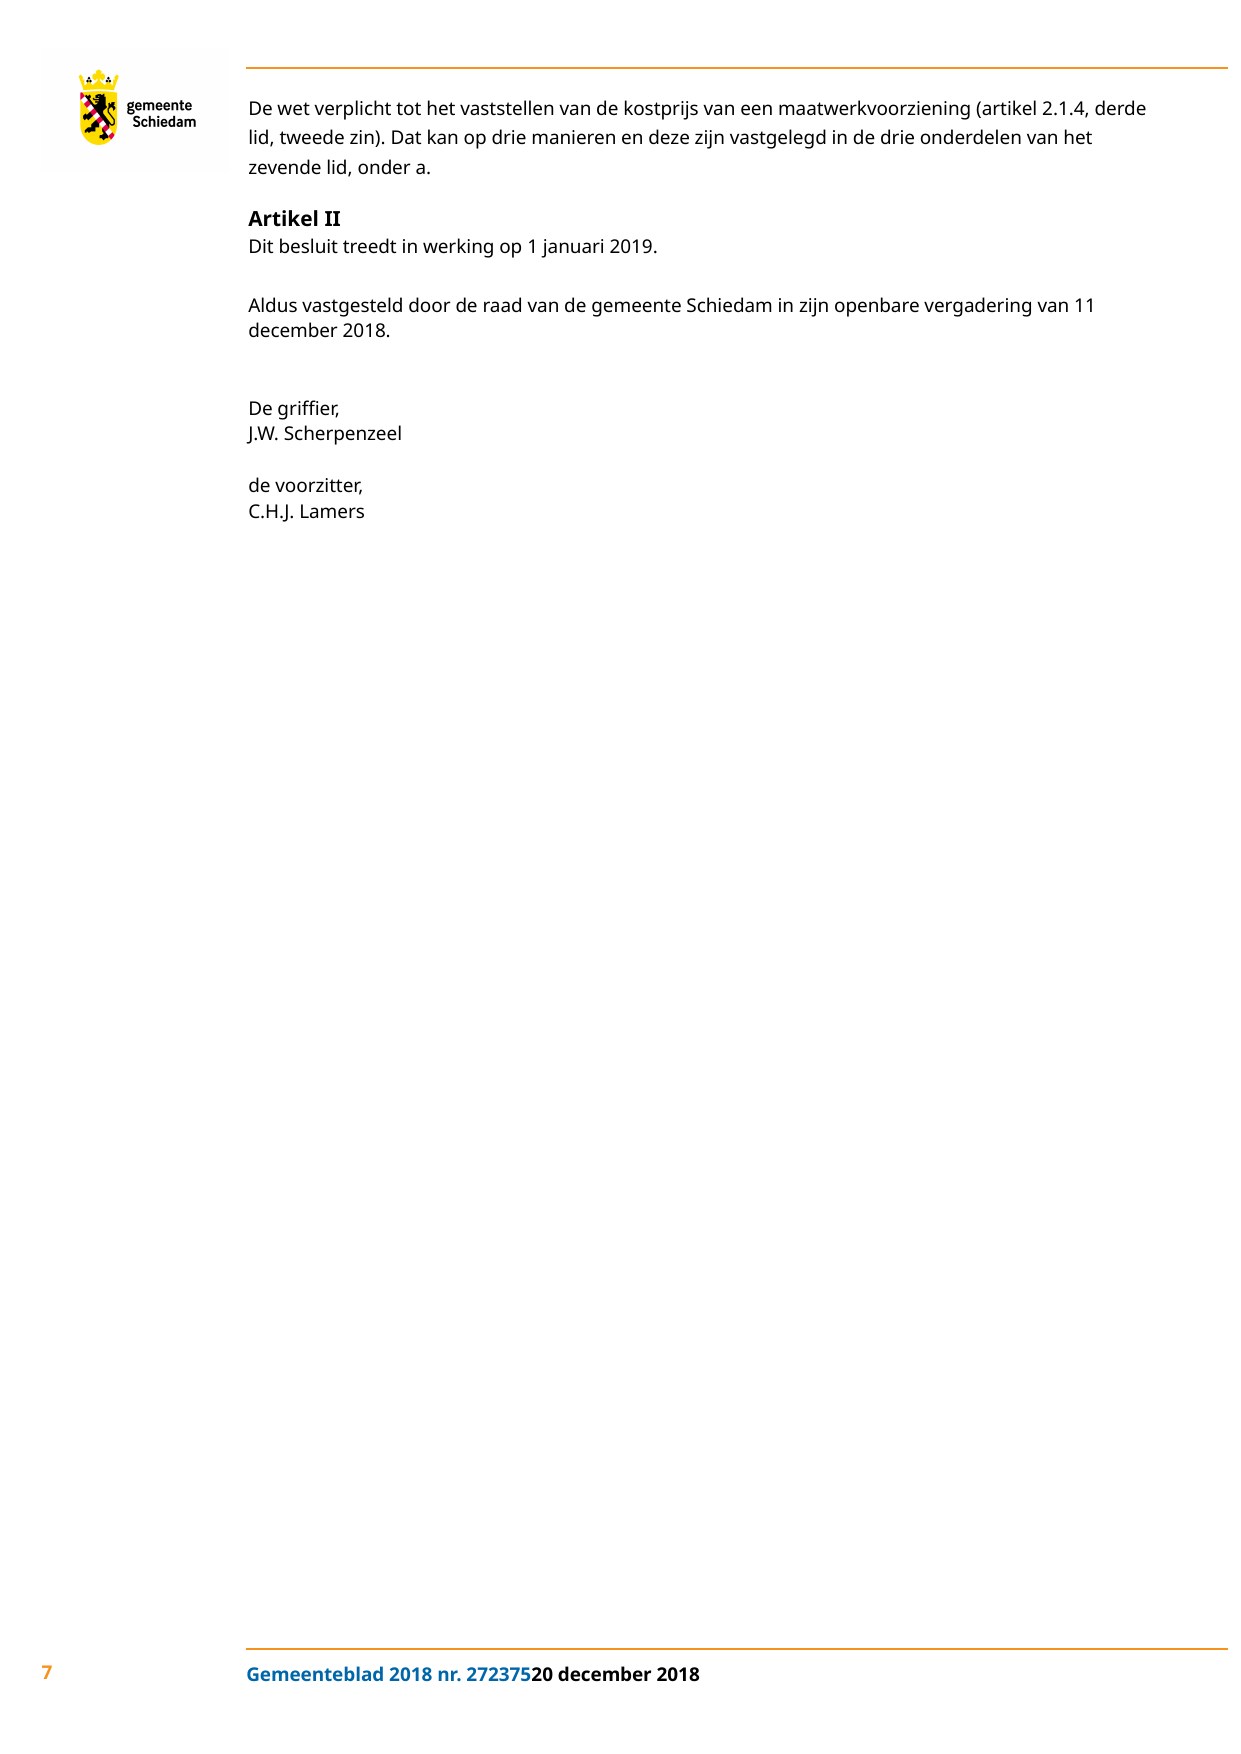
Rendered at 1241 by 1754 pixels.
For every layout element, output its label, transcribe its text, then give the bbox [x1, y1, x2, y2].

picture [41, 47, 231, 172]
text C.H.J. Lamers [248, 498, 1152, 523]
text de voorzitter, [248, 472, 1152, 498]
text Artikel II [248, 204, 1152, 233]
text Aldus vastgesteld door de raad van de gemeente Schiedam in zijn openbare vergadering van 11 december 2018. [248, 292, 1152, 343]
text Dit besluit treedt in werking op 1 januari 2019. [248, 233, 1152, 258]
text J.W. Scherpenzeel [248, 421, 1152, 446]
text De wet verplicht tot het vaststellen van de kostprijs van een maatwerkvoorziening (artikel 2.1.4, derde lid, tweede zin). Dat kan op drie manieren en deze zijn vastgelegd in de drie onderdelen van het zevende lid, onder a. [248, 95, 1152, 180]
text De griffier, [248, 395, 1152, 421]
